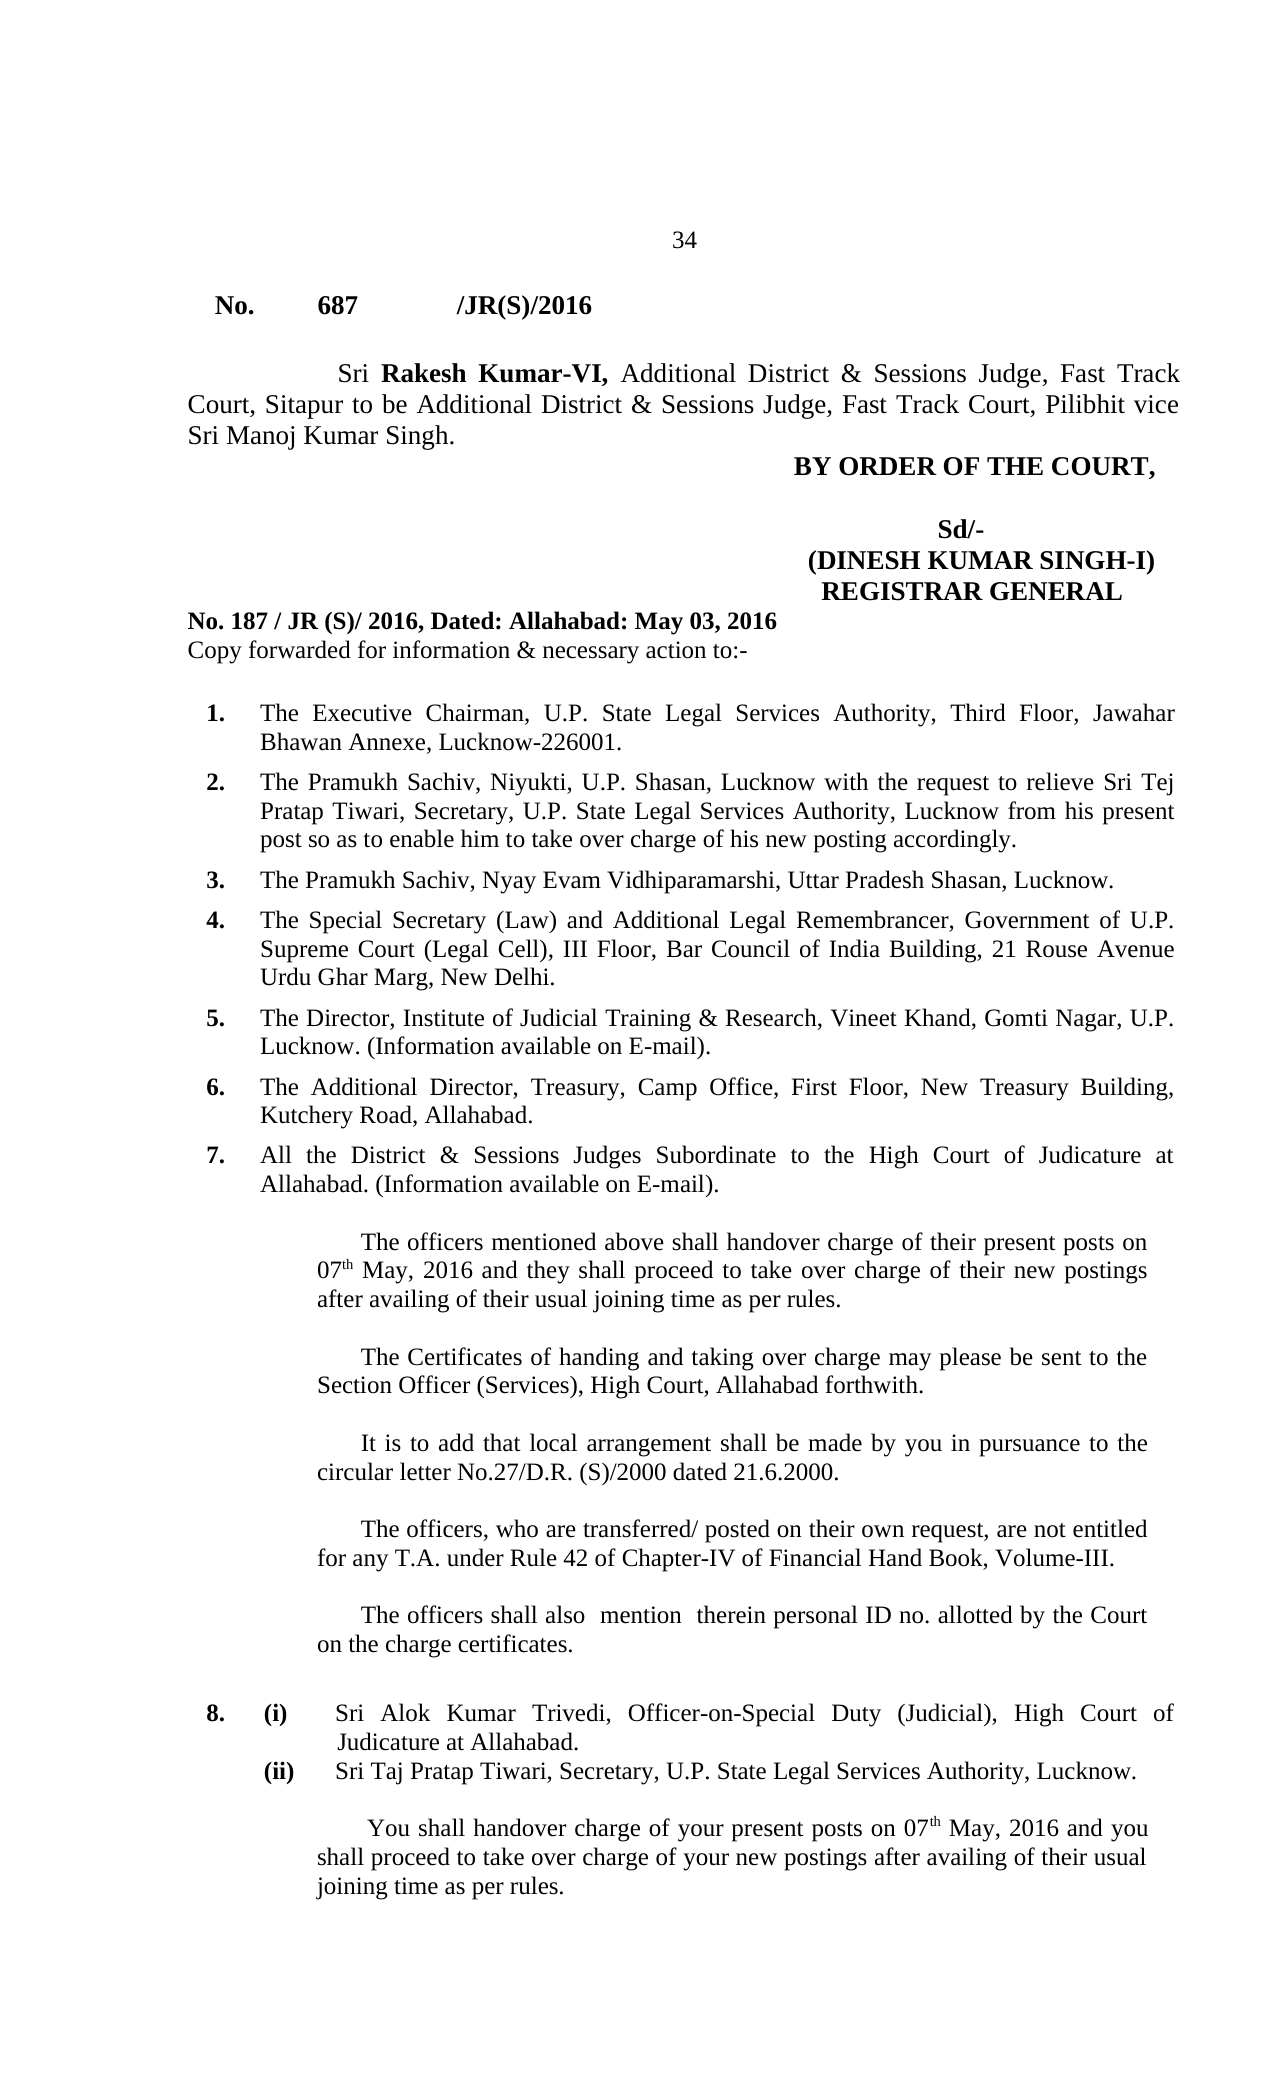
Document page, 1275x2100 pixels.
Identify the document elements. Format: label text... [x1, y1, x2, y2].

text REGISTRAR GENERAL [187, 575, 1183, 606]
table_cell [200, 859, 254, 899]
table_cell [200, 1693, 254, 1934]
table_cell The Director, Institute of Judicial Training & Research, Vineet Khand, Gomti Nagar, U.P. Lucknow. (Information available on E-mail). [254, 997, 1181, 1066]
table_header [281, 283, 428, 326]
table_cell [200, 899, 254, 997]
table_cell [200, 1066, 254, 1135]
text Sd/- [712, 513, 1181, 544]
table_cell The Special Secretary (Law) and Additional Legal Remembrancer, Government of U.P. Supreme Court (Legal Cell), III Floor, Bar Council of India Building, 21 Rouse Avenue Urdu Ghar Marg, New Delhi. [254, 899, 1181, 997]
table_cell Sri Alok Kumar Trivedi, Officer-on-Special Duty (Judicial), High Court of Judicature at Allahabad. Sri Taj Pratap Tiwari, Secretary, U.P. State Legal Services Authority, Lucknow. You shall handover charge of your present posts on 07th May, 2016 and you shall proceed to take over charge of your new postings after availing of their usual joining time as per rules. [254, 1693, 1181, 1934]
table_cell [200, 1135, 254, 1693]
table_cell [200, 761, 254, 859]
table_header /JR(S)/2016 [428, 283, 620, 326]
text No. 187 / JR (S)/ 2016, Dated: Allahabad: May 03, 2016 [187, 606, 1181, 635]
table_cell The Additional Director, Treasury, Camp Office, First Floor, New Treasury Building, Kutchery Road, Allahabad. [254, 1066, 1181, 1135]
text Copy forwarded for information & necessary action to:- [187, 635, 1181, 664]
table_cell [200, 997, 254, 1066]
table_header [200, 693, 254, 761]
table_cell All the District & Sessions Judges Subordinate to the High Court of Judicature at Allahabad. (Information available on E-mail). The officers mentioned above shall handover charge of their present posts on 07th May, 2016 and they shall proceed to take over charge of their new postings after availing of their usual joining time as per rules. The Certificates of handing and taking over charge may please be sent to the Section Officer (Services), High Court, Allahabad forthwith. It is to add that local arrangement shall be made by you in pursuance to the circular letter No.27/D.R. (S)/2000 dated 21.6.2000. The officers, who are transferred/ posted on their own request, are not entitled for any T.A. under Rule 42 of Chapter-IV of Financial Hand Book, Volume-III. The officers shall also mention therein personal ID no. allotted by the Court on the charge certificates. [254, 1135, 1181, 1693]
text Sri Rakesh Kumar-VI, Additional District & Sessions Judge, Fast Track Court, Sitapur to be Additional District & Sessions Judge, Fast Track Court, Pilibhit vice Sri Manoj Kumar Singh. [187, 357, 1181, 450]
table_header No. [188, 283, 281, 326]
text (DINESH KUMAR SINGH-I) [187, 544, 1183, 575]
table_header The Executive Chairman, U.P. State Legal Services Authority, Third Floor, Jawahar Bhawan Annexe, Lucknow-226001. [254, 693, 1181, 761]
table_cell The Pramukh Sachiv, Niyukti, U.P. Shasan, Lucknow with the request to relieve Sri Tej Pratap Tiwari, Secretary, U.P. State Legal Services Authority, Lucknow from his present post so as to enable him to take over charge of his new posting accordingly. [254, 761, 1181, 859]
table_cell The Pramukh Sachiv, Nyay Evam Vidhiparamarshi, Uttar Pradesh Shasan, Lucknow. [254, 859, 1181, 899]
text BY ORDER OF THE COURT, [562, 450, 1181, 482]
